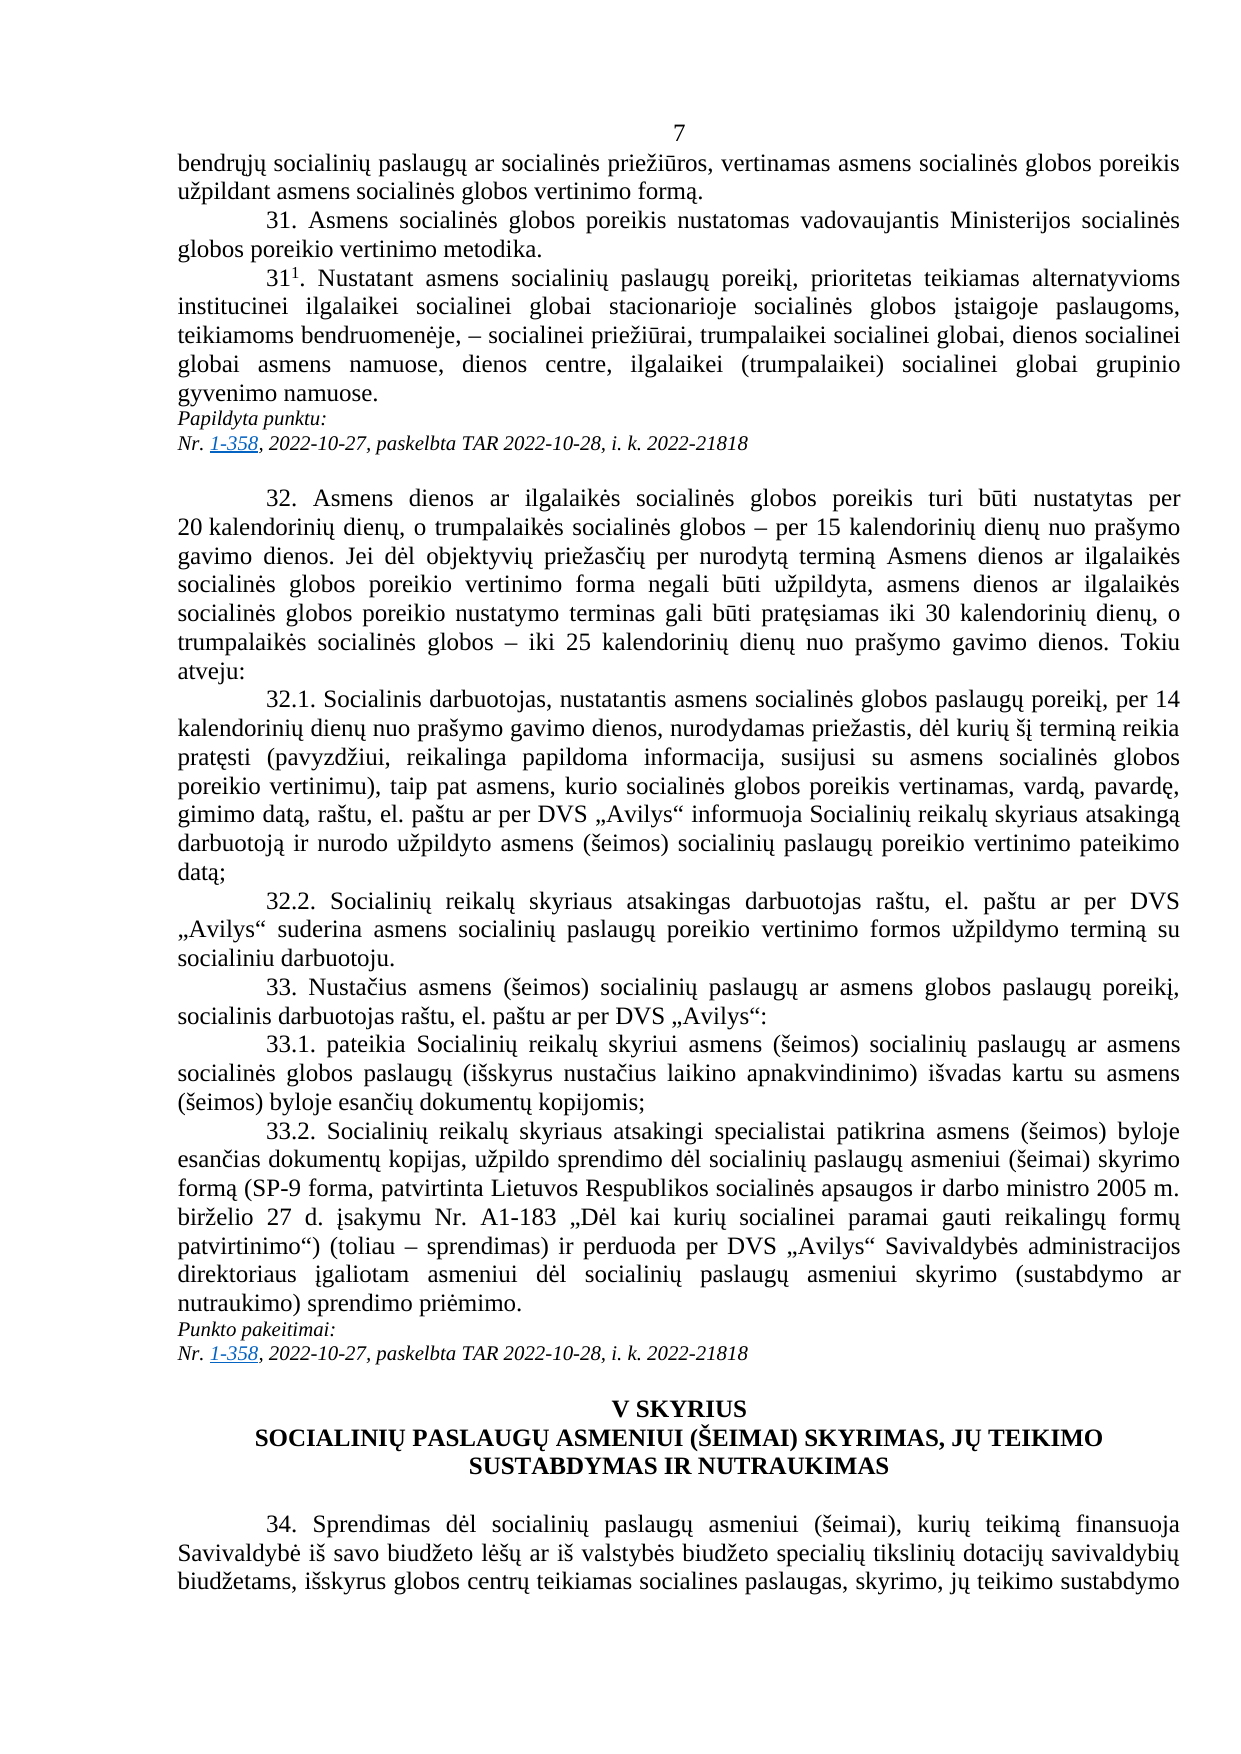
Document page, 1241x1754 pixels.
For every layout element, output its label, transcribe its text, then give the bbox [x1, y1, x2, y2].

text Papildyta punktu: [177, 406, 1181, 430]
text SOCIALINIŲ PASLAUGŲ ASMENIUI (ŠEIMAI) SKYRIMAS, JŲ TEIKIMO SUSTABDYMAS IR NUTRAUKIMAS [177, 1423, 1181, 1480]
text 33.2. Socialinių reikalų skyriaus atsakingi specialistai patikrina asmens (šeimos) byloje esančias dokumentų kopijas, užpildo sprendimo dėl socialinių paslaugų asmeniui (šeimai) skyrimo formą (SP-9 forma, patvirtinta Lietuvos Respublikos socialinės apsaugos ir darbo ministro 2005 m. birželio 27 d. įsakymu Nr. A1-183 „Dėl kai kurių socialinei paramai gauti reikalingų formų patvirtinimo“) (toliau – sprendimas) ir perduoda per DVS „Avilys“ Savivaldybės administracijos direktoriaus įgaliotam asmeniui dėl socialinių paslaugų asmeniui skyrimo (sustabdymo ar nutraukimo) sprendimo priėmimo. [177, 1116, 1181, 1317]
text 311. Nustatant asmens socialinių paslaugų poreikį, prioritetas teikiamas alternatyvioms institucinei ilgalaikei socialinei globai stacionarioje socialinės globos įstaigoje paslaugoms, teikiamoms bendruomenėje, – socialinei priežiūrai, trumpalaikei socialinei globai, dienos socialinei globai asmens namuose, dienos centre, ilgalaikei (trumpalaikei) socialinei globai grupinio gyvenimo namuose. [177, 263, 1181, 406]
text 34. Sprendimas dėl socialinių paslaugų asmeniui (šeimai), kurių teikimą finansuoja Savivaldybė iš savo biudžeto lėšų ar iš valstybės biudžeto specialių tikslinių dotacijų savivaldybių biudžetams, išskyrus globos centrų teikiamas socialines paslaugas, skyrimo, jų teikimo sustabdymo [177, 1509, 1181, 1595]
text 33. Nustačius asmens (šeimos) socialinių paslaugų ar asmens globos paslaugų poreikį, socialinis darbuotojas raštu, el. paštu ar per DVS „Avilys“: [177, 972, 1181, 1029]
text bendrųjų socialinių paslaugų ar socialinės priežiūros, vertinamas asmens socialinės globos poreikis užpildant asmens socialinės globos vertinimo formą. [177, 148, 1181, 205]
text 32. Asmens dienos ar ilgalaikės socialinės globos poreikis turi būti nustatytas per 20 kalendorinių dienų, o trumpalaikės socialinės globos – per 15 kalendorinių dienų nuo prašymo gavimo dienos. Jei dėl objektyvių priežasčių per nurodytą terminą Asmens dienos ar ilgalaikės socialinės globos poreikio vertinimo forma negali būti užpildyta, asmens dienos ar ilgalaikės socialinės globos poreikio nustatymo terminas gali būti pratęsiamas iki 30 kalendorinių dienų, o trumpalaikės socialinės globos – iki 25 kalendorinių dienų nuo prašymo gavimo dienos. Tokiu atveju: [177, 483, 1181, 684]
text 31. Asmens socialinės globos poreikis nustatomas vadovaujantis Ministerijos socialinės globos poreikio vertinimo metodika. [177, 205, 1181, 263]
text Nr. 1-358, 2022-10-27, paskelbta TAR 2022-10-28, i. k. 2022-21818 [177, 1341, 1181, 1365]
text V SKYRIUS [177, 1394, 1181, 1423]
text 33.1. pateikia Socialinių reikalų skyriui asmens (šeimos) socialinių paslaugų ar asmens socialinės globos paslaugų (išskyrus nustačius laikino apnakvindinimo) išvadas kartu su asmens (šeimos) byloje esančių dokumentų kopijomis; [177, 1029, 1181, 1116]
text 32.1. Socialinis darbuotojas, nustatantis asmens socialinės globos paslaugų poreikį, per 14 kalendorinių dienų nuo prašymo gavimo dienos, nurodydamas priežastis, dėl kurių šį terminą reikia pratęsti (pavyzdžiui, reikalinga papildoma informacija, susijusi su asmens socialinės globos poreikio vertinimu), taip pat asmens, kurio socialinės globos poreikis vertinamas, vardą, pavardę, gimimo datą, raštu, el. paštu ar per DVS „Avilys“ informuoja Socialinių reikalų skyriaus atsakingą darbuotoją ir nurodo užpildyto asmens (šeimos) socialinių paslaugų poreikio vertinimo pateikimo datą; [177, 684, 1181, 886]
text 32.2. Socialinių reikalų skyriaus atsakingas darbuotojas raštu, el. paštu ar per DVS „Avilys“ suderina asmens socialinių paslaugų poreikio vertinimo formos užpildymo terminą su socialiniu darbuotoju. [177, 886, 1181, 972]
text Punkto pakeitimai: [177, 1317, 1181, 1341]
text Nr. 1-358, 2022-10-27, paskelbta TAR 2022-10-28, i. k. 2022-21818 [177, 430, 1181, 454]
